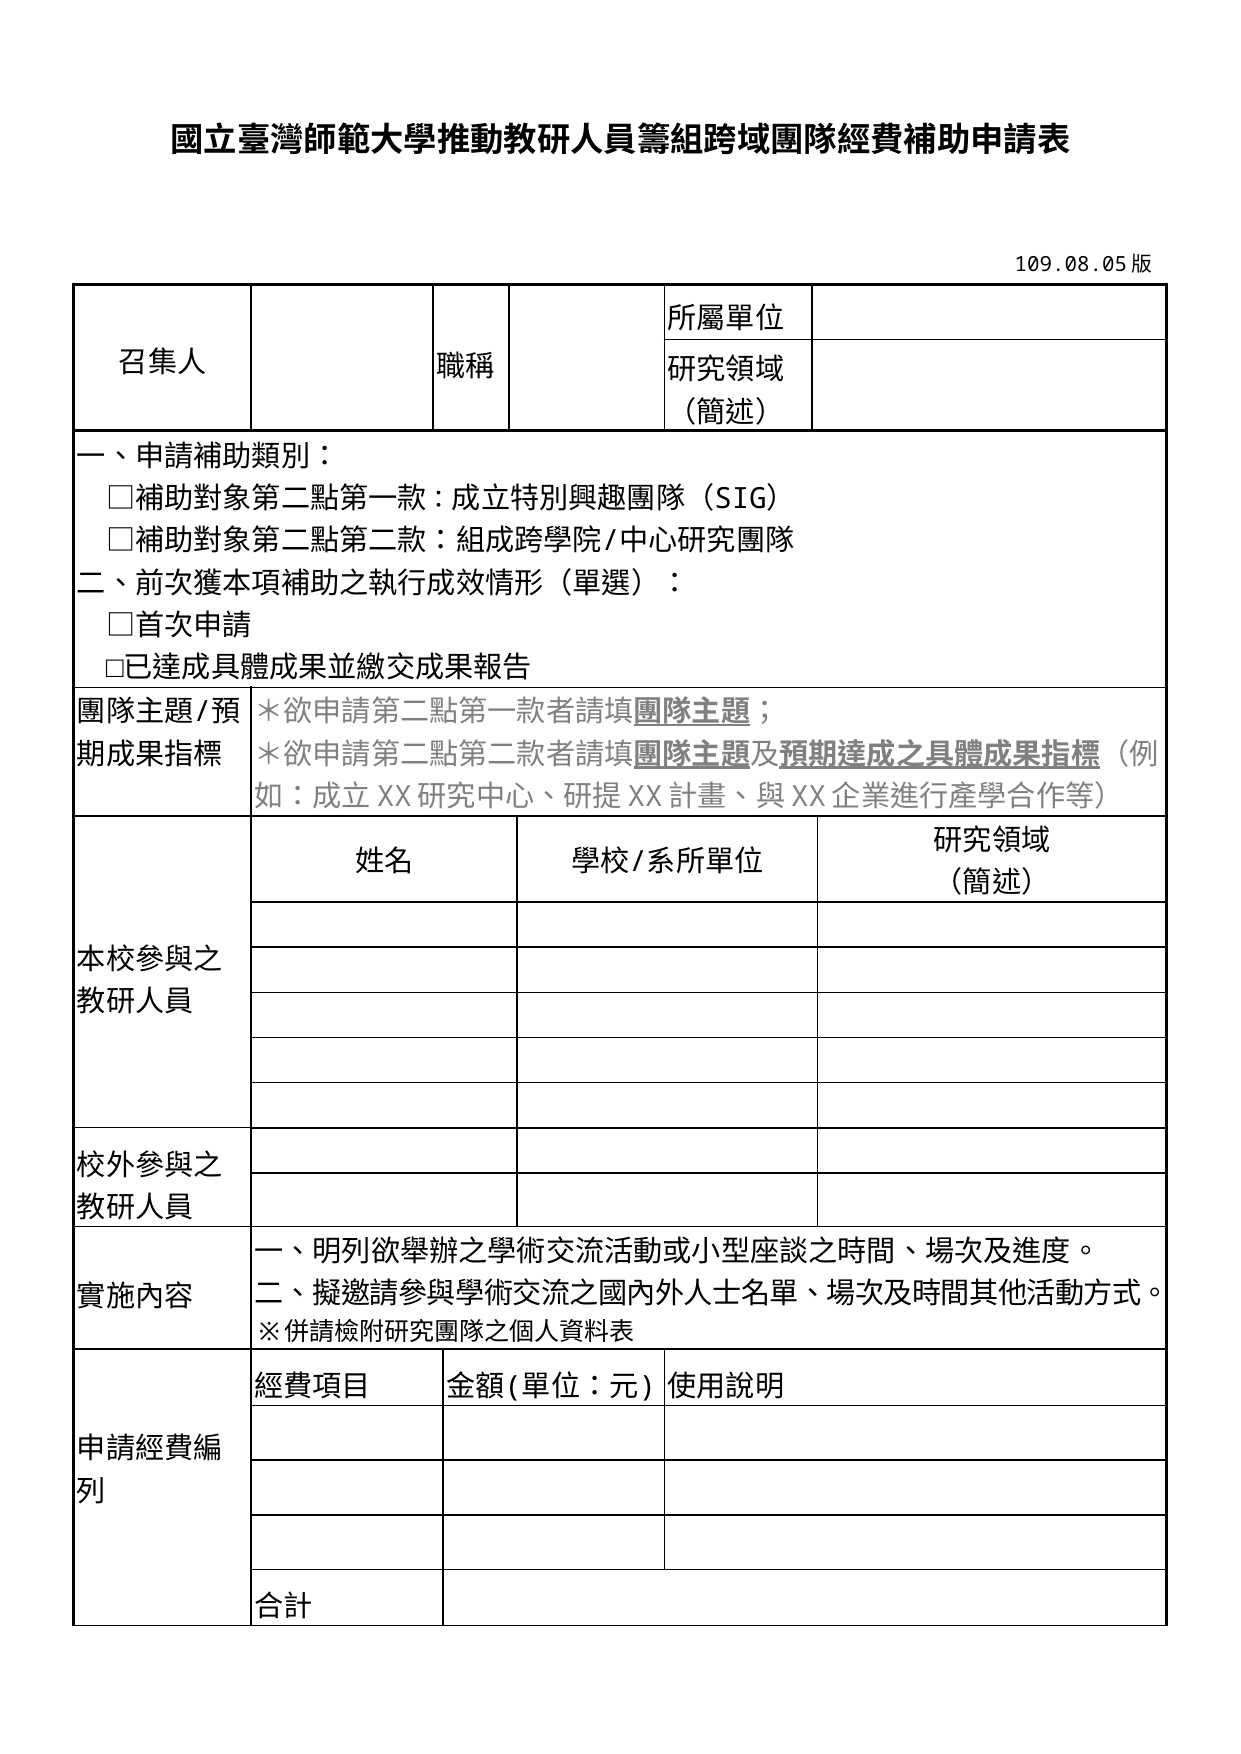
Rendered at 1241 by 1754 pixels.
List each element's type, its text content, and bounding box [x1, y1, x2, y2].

table_cell [818, 903, 1165, 946]
table_cell [444, 1570, 1165, 1625]
table_cell [518, 948, 817, 991]
table_cell [665, 1406, 1165, 1459]
table_cell [252, 993, 516, 1037]
table_cell [252, 903, 516, 946]
table_cell 姓名 [252, 817, 516, 901]
table_header [252, 286, 432, 429]
table_cell 經費項目 [252, 1350, 442, 1404]
table_cell 團隊主題/預期成果指標 [75, 688, 250, 815]
table_cell 研究領域 （簡述） [665, 340, 811, 429]
table_cell 申請經費編列 [75, 1350, 250, 1625]
table_cell 本校參與之 教研人員 [75, 817, 250, 1127]
table_cell [818, 1174, 1165, 1226]
table_cell [252, 1129, 516, 1172]
table_cell 使用說明 [665, 1350, 1165, 1404]
table_header [510, 286, 664, 429]
table_cell [252, 948, 516, 991]
table_cell [444, 1461, 664, 1514]
table_cell [518, 1129, 817, 1172]
table_cell ＊欲申請第二點第一款者請填團隊主題； ＊欲申請第二點第二款者請填團隊主題及預期達成之具體成果指標（例如：成立XX研究中心、研提XX計畫、與XX企業進行產學合作等） [252, 688, 1165, 815]
text 109.08.05版 [148, 221, 1152, 283]
table_header [813, 286, 1165, 338]
table_cell [665, 1461, 1165, 1514]
table_cell [818, 1129, 1165, 1172]
table_cell [444, 1516, 664, 1568]
table_cell 合計 [252, 1570, 442, 1625]
table_header 所屬單位 [665, 286, 811, 338]
table_cell [518, 993, 817, 1037]
table_cell [518, 1038, 817, 1082]
table_cell [252, 1516, 442, 1568]
table_cell [252, 1174, 516, 1226]
table_cell [518, 1083, 817, 1127]
table_header 職稱 [434, 286, 508, 429]
table_cell [252, 1406, 442, 1459]
table_cell [252, 1083, 516, 1127]
table_cell [813, 340, 1165, 429]
text 國立臺灣師範大學推動教研人員籌組跨域團隊經費補助申請表 [148, 96, 1092, 158]
table_cell 一、申請補助類別： □補助對象第二點第一款：成立特別興趣團隊（SIG） □補助對象第二點第二款：組成跨學院/中心研究團隊 二、前次獲本項補助之執行成效情形（單選）： □首次申請 □已達成具體成果並繳交成果報告 [75, 432, 1165, 686]
table_cell [818, 993, 1165, 1037]
table_cell [252, 1461, 442, 1514]
table_cell [818, 1083, 1165, 1127]
table_cell [818, 948, 1165, 991]
table_header 召集人 [75, 286, 250, 429]
table_cell 金額(單位：元) [444, 1350, 664, 1404]
table_cell [518, 903, 817, 946]
table_cell [444, 1406, 664, 1459]
table_cell [252, 1038, 516, 1082]
table_cell 一、明列欲舉辦之學術交流活動或小型座談之時間、場次及進度。 二、擬邀請參與學術交流之國內外人士名單、場次及時間其他活動方式。 ※併請檢附研究團隊之個人資料表 [252, 1227, 1165, 1348]
table_cell 校外參與之 教研人員 [75, 1128, 250, 1226]
table_cell [665, 1516, 1165, 1568]
table_cell 研究領域 （簡述） [818, 817, 1165, 901]
table_cell 學校/系所單位 [518, 817, 817, 901]
table_cell 實施內容 [75, 1227, 250, 1348]
table_cell [818, 1038, 1165, 1082]
table_cell [518, 1174, 817, 1226]
